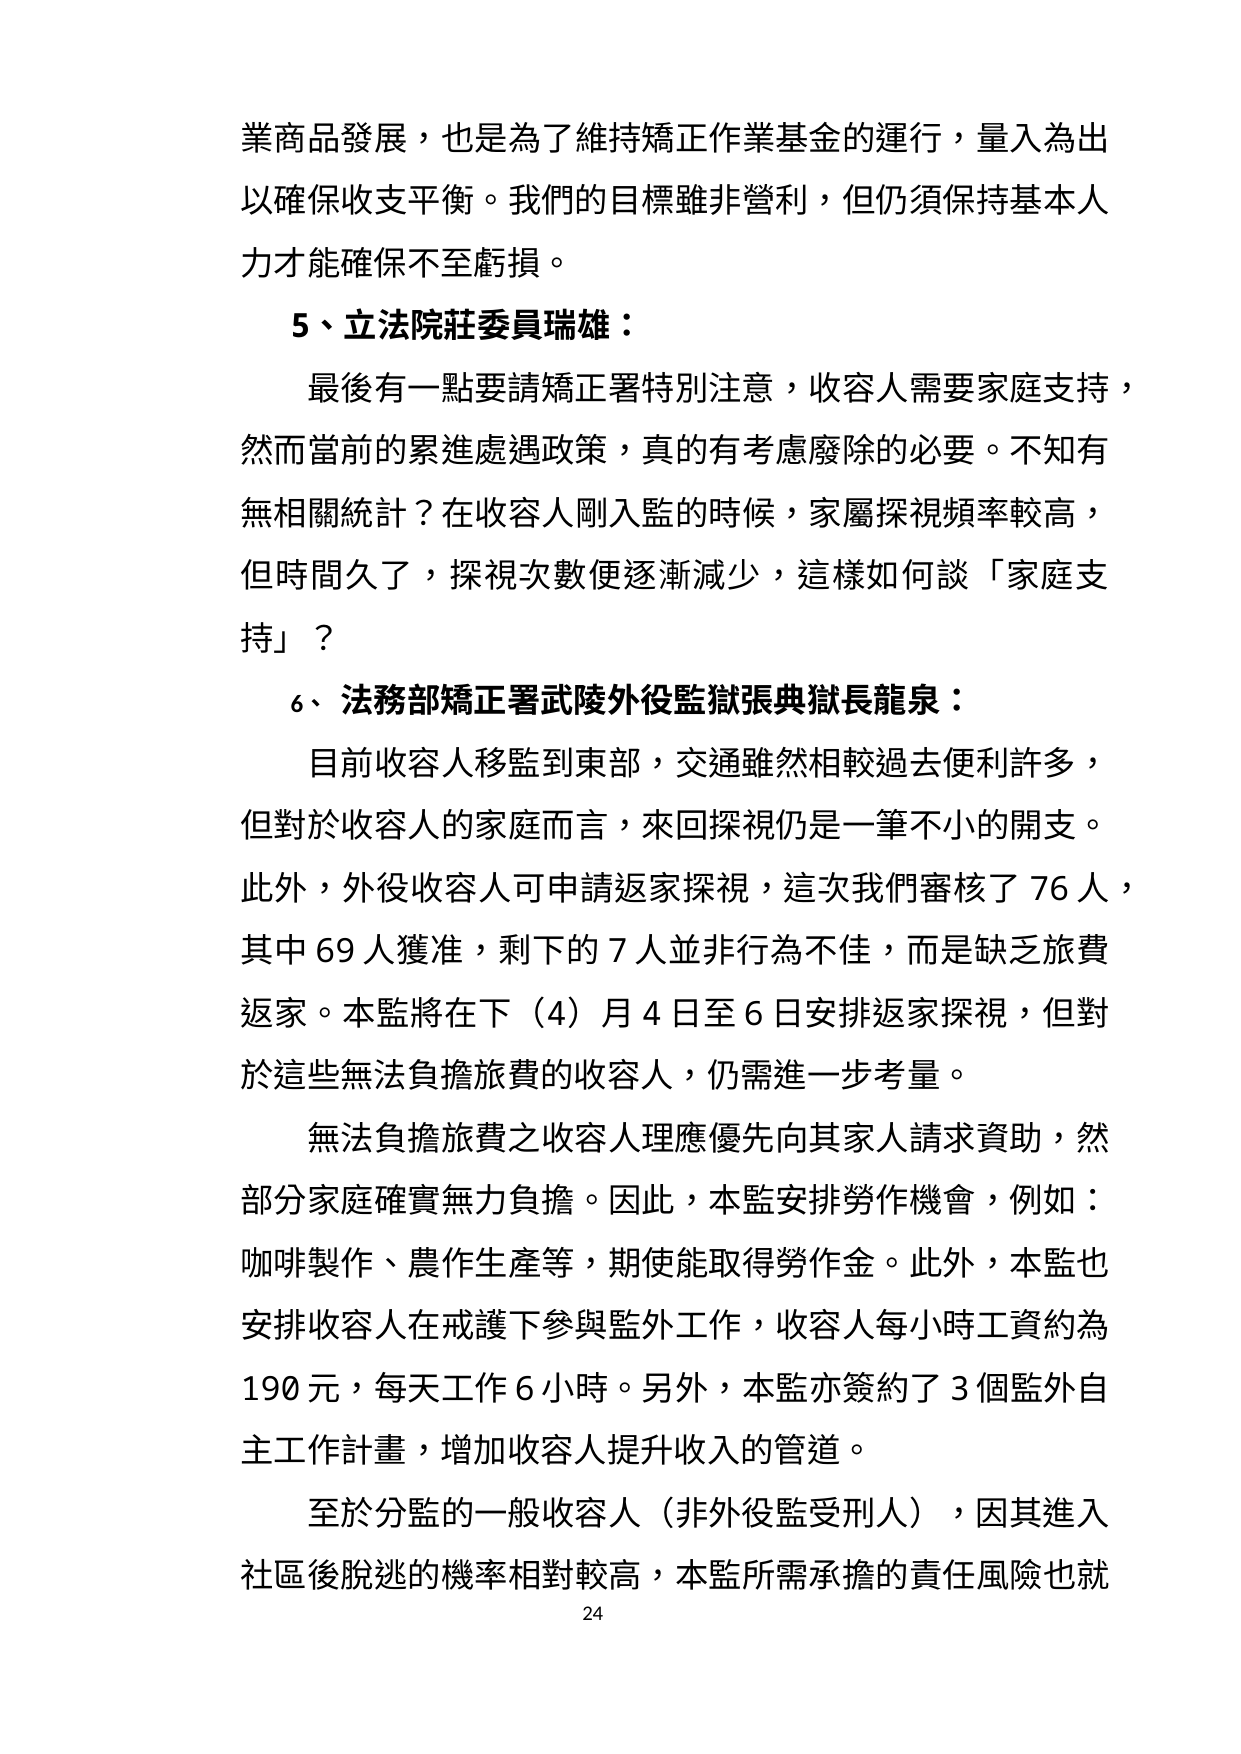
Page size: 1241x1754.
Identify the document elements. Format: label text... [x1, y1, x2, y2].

text 目前收容人移監到東部，交通雖然相較過去便利許多，但對於收容人的家庭而言，來回探視仍是一筆不小的開支。此外，外役收容人可申請返家探視，這次我們審核了76人，其中69人獲准，剩下的7人並非行為不佳，而是缺乏旅費返家。本監將在下（4）月4日至6日安排返家探視，但對於這些無法負擔旅費的收容人，仍需進一步考量。 [240, 719, 1110, 1094]
text 最後有一點要請矯正署特別注意，收容人需要家庭支持，然而當前的累進處遇政策，真的有考慮廢除的必要。不知有無相關統計？在收容人剛入監的時候，家屬探視頻率較高，但時間久了，探視次數便逐漸減少，這樣如何談「家庭支持」？ [240, 344, 1110, 657]
text 無法負擔旅費之收容人理應優先向其家人請求資助，然部分家庭確實無力負擔。因此，本監安排勞作機會，例如：咖啡製作、農作生產等，期使能取得勞作金。此外，本監也安排收容人在戒護下參與監外工作，收容人每小時工資約為190元，每天工作6小時。另外，本監亦簽約了3個監外自主工作計畫，增加收容人提升收入的管道。 [240, 1094, 1110, 1469]
text 業商品發展，也是為了維持矯正作業基金的運行，量入為出以確保收支平衡。我們的目標雖非營利，但仍須保持基本人力才能確保不至虧損。 [240, 94, 1110, 282]
text 至於分監的一般收容人（非外役監受刑人），因其進入社區後脫逃的機率相對較高，本監所需承擔的責任風險也就 [240, 1469, 1110, 1594]
list 法務部矯正署武陵外役監獄張典獄長龍泉： [290, 657, 1110, 719]
list 立法院莊委員瑞雄： [290, 282, 1110, 344]
